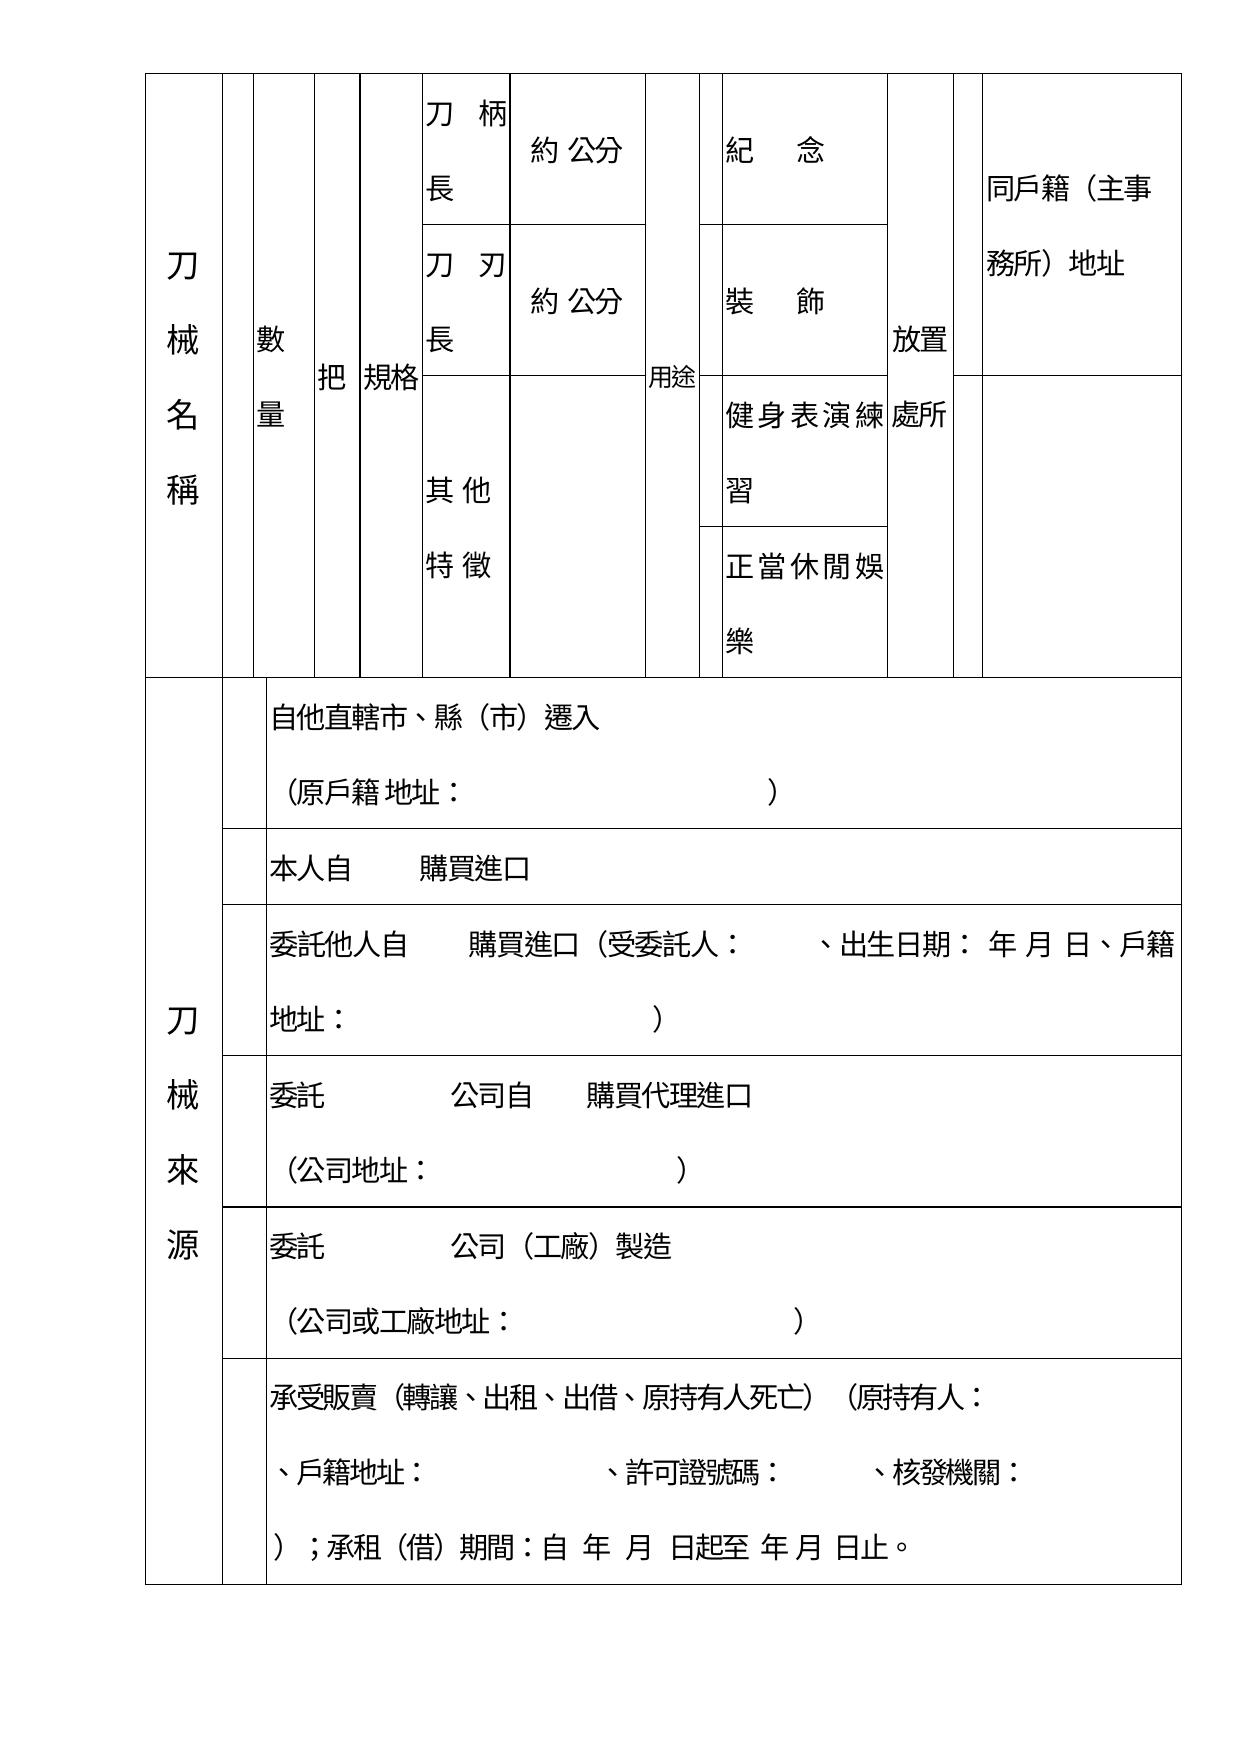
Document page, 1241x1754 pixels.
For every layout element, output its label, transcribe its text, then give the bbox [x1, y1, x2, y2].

table_cell [954, 74, 982, 375]
table_cell 約 公分 [511, 225, 645, 375]
table_cell [511, 376, 645, 677]
table_cell 委託他人自 購買進口（受委託人： 、出生日期： 年 月 日、戶籍地址： ） [267, 905, 1181, 1055]
table_cell 承受販賣（轉讓、出租、出借、原持有人死亡）（原持有人： 、戶籍地址： 、許可證號碼： 、核發機關： ）；承租（借）期間：自 年 月 日起至 年 月 日止。 [267, 1359, 1181, 1583]
table_cell 刀 械 來 源 [146, 678, 222, 1583]
table_cell 把 [315, 74, 359, 677]
table_cell 刀柄長 [423, 74, 509, 224]
table_cell 本人自 購買進口 [267, 829, 1181, 904]
table_cell 健身表演練習 [723, 376, 887, 526]
table_cell 刀 械 名 稱 [146, 74, 222, 677]
table_cell 正當休閒娛樂 [723, 527, 887, 677]
table_cell [223, 829, 266, 904]
table_cell 放置處所 [888, 74, 953, 677]
table_cell [223, 678, 266, 828]
table_cell [700, 527, 722, 677]
table_cell [223, 1056, 266, 1206]
table_cell 用途 [646, 74, 699, 677]
table_cell [223, 74, 253, 677]
table_cell [983, 376, 1181, 677]
table_cell [700, 74, 722, 224]
table_cell [223, 1359, 266, 1583]
table_cell 刀刃長 [423, 225, 509, 375]
table_cell 同戶籍（主事務所）地址 [983, 74, 1181, 375]
table_cell 其 他 特 徵 [423, 376, 509, 677]
table_cell 自他直轄市、縣（市）遷入 （原戶籍 地址： ） [267, 678, 1181, 828]
table_cell [223, 1208, 266, 1357]
table_cell 委託 公司（工廠）製造 （公司或工廠地址： ） [267, 1208, 1181, 1357]
table_cell [700, 225, 722, 375]
table_cell 裝 飾 [723, 225, 887, 375]
table_cell [700, 376, 722, 526]
table_cell [223, 905, 266, 1055]
table_cell 委託 公司自 購買代理進口 （公司地址： ） [267, 1056, 1181, 1206]
table_cell 數量 [254, 74, 314, 677]
table_cell 規格 [361, 74, 422, 677]
table_cell 約 公分 [511, 74, 645, 224]
table_cell 紀 念 [723, 74, 887, 224]
table_cell [954, 376, 982, 677]
